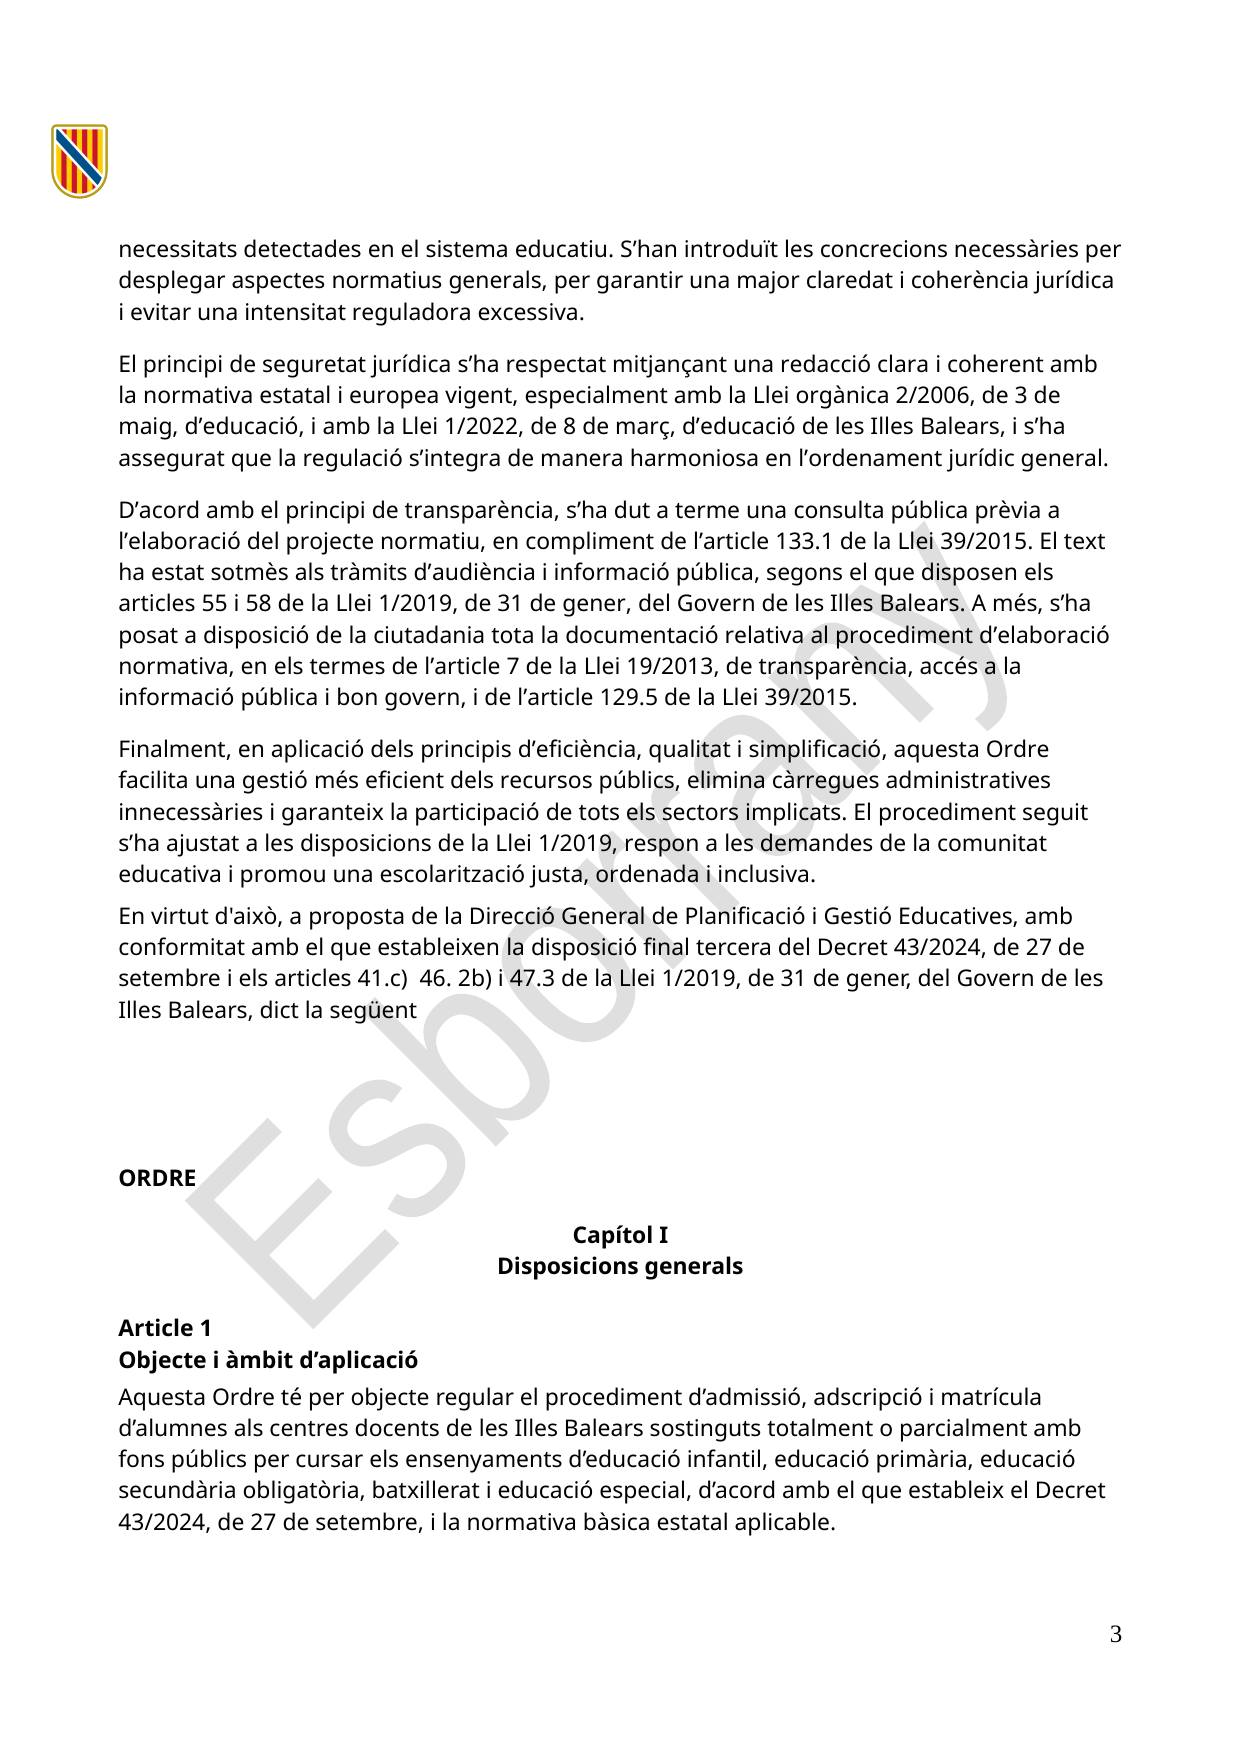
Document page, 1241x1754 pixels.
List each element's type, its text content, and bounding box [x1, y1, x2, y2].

picture [33, 96, 125, 227]
text Objecte i àmbit d’aplicació [118, 1343, 1122, 1375]
text D’acord amb el principi de transparència, s’ha dut a terme una consulta pública prèvia a l’elaboració del projecte normatiu, en compliment de l’article 133.1 de la Llei 39/2015. El text ha estat sotmès als tràmits d’audiència i informació pública, segons el que disposen els articles 55 i 58 de la Llei 1/2019, de 31 de gener, del Govern de les Illes Balears. A més, s’ha posat a disposició de la ciutadania tota la documentació relativa al procediment d’elaboració normativa, en els termes de l’article 7 de la Llei 19/2013, de transparència, accés a la informació pública i bon govern, i de l’article 129.5 de la Llei 39/2015. [118, 493, 1122, 712]
text ORDRE [118, 1162, 222, 1193]
text En virtut d'això, a proposta de la Direcció General de Planificació i Gestió Educatives, amb conformitat amb el que estableixen la disposició final tercera del Decret 43/2024, de 27 de setembre i els articles 41.c) 46. 2b) i 47.3 de la Llei 1/2019, de 31 de gener, del Govern de les Illes Balears, dict la següent [118, 900, 1122, 1025]
text El principi de seguretat jurídica s’ha respectat mitjançant una redacció clara i coherent amb la normativa estatal i europea vigent, especialment amb la Llei orgànica 2/2006, de 3 de maig, d’educació, i amb la Llei 1/2022, de 8 de març, d’educació de les Illes Balears, i s’ha assegurat que la regulació s’integra de manera harmoniosa en l’ordenament jurídic general. [118, 348, 1122, 473]
subtitle Disposicions generals [363, 1250, 1122, 1281]
subtitle Capítol I [276, 1218, 1122, 1250]
text Finalment, en aplicació dels principis d’eficiència, qualitat i simplificació, aquesta Ordre facilita una gestió més eficient dels recursos públics, elimina càrregues administratives innecessàries i garanteix la participació de tots els sectors implicats. El procediment seguit s’ha ajustat a les disposicions de la Llei 1/2019, respon a les demandes de la comunitat educativa i promou una escolarització justa, ordenada i inclusiva. [118, 733, 1122, 889]
text [222, 1162, 446, 1193]
subtitle [118, 1218, 233, 1250]
text necessitats detectades en el sistema educatiu. S’han introduït les concrecions necessàries per desplegar aspectes normatius generals, per garantir una major claredat i coherència jurídica i evitar una intensitat reguladora excessiva. [118, 233, 1122, 327]
text [454, 1162, 1122, 1193]
subtitle [270, 1250, 363, 1281]
text Article 1 [118, 1312, 1122, 1343]
subtitle [118, 1250, 264, 1281]
subtitle [233, 1218, 277, 1240]
text Aquesta Ordre té per objecte regular el procediment d’admissió, adscripció i matrícula d’alumnes als centres docents de les Illes Balears sostinguts totalment o parcialment amb fons públics per cursar els ensenyaments d’educació infantil, educació primària, educació secundària obligatòria, batxillerat i educació especial, d’acord amb el que estableix el Decret 43/2024, de 27 de setembre, i la normativa bàsica estatal aplicable. [118, 1381, 1122, 1537]
